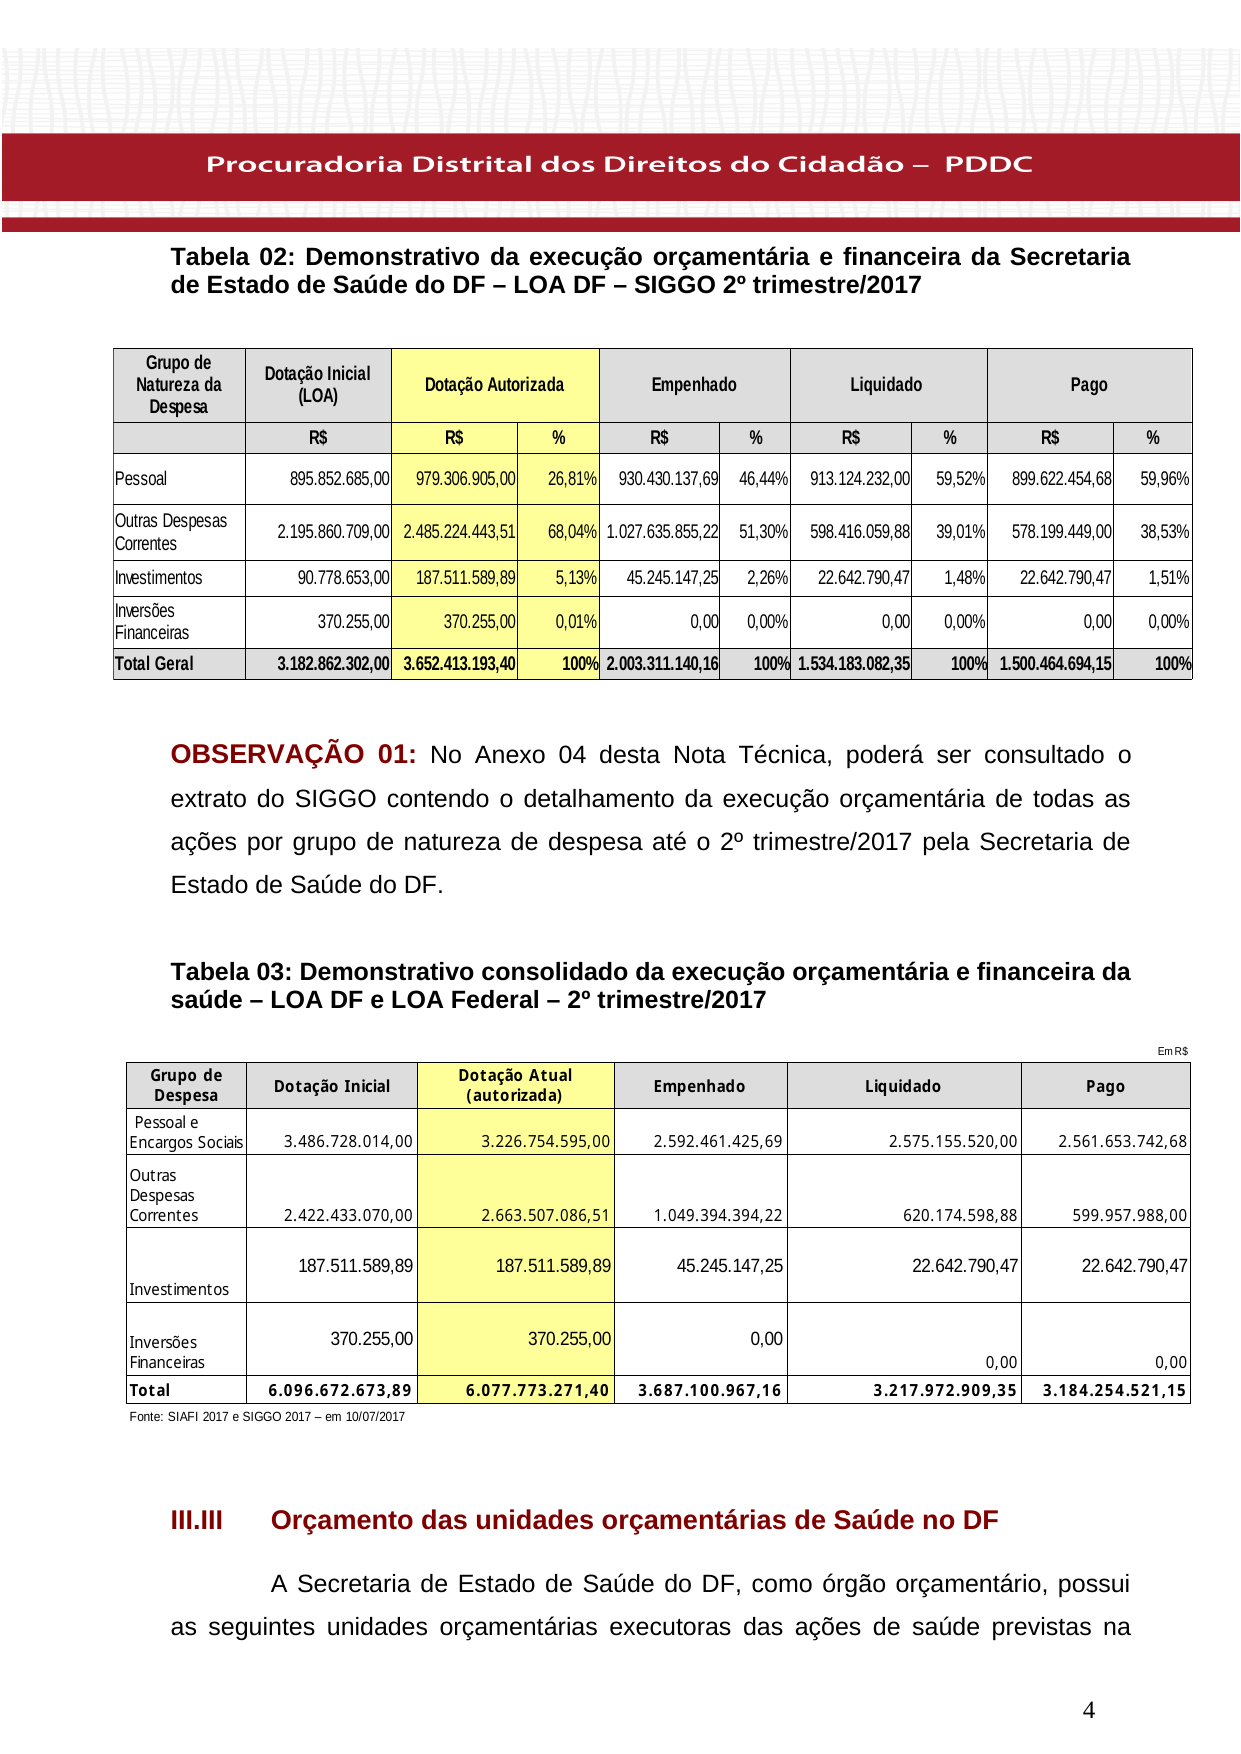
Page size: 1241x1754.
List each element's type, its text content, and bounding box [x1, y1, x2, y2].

text Tabela 03: Demonstrativo consolidado da execução orçamentária e financeira da saúde – LOA DF e LOA Federal – 2º trimestre/2017 [170, 957, 1132, 1014]
text Tabela 02: Demonstrativo da execução orçamentária e financeira da Secretaria de Estado de Saúde do DF – LOA DF – SIGGO 2º trimestre/2017 [170, 242, 1132, 299]
picture [2, 48, 1240, 232]
text III.III Orçamento das unidades orçamentárias de Saúde no DF [170, 1504, 1132, 1536]
text A Secretaria de Estado de Saúde do DF, como órgão orçamentário, possui as seguintes unidades orçamentárias executoras das ações de saúde previstas na [170, 1569, 1132, 1641]
text OBSERVAÇÃO 01: No Anexo 04 desta Nota Técnica, poderá ser consultado o extrato do SIGGO contendo o detalhamento da execução orçamentária de todas as ações por grupo de natureza de despesa até o 2º trimestre/2017 pela Secretaria de Estado de Saúde do DF. [170, 738, 1132, 899]
